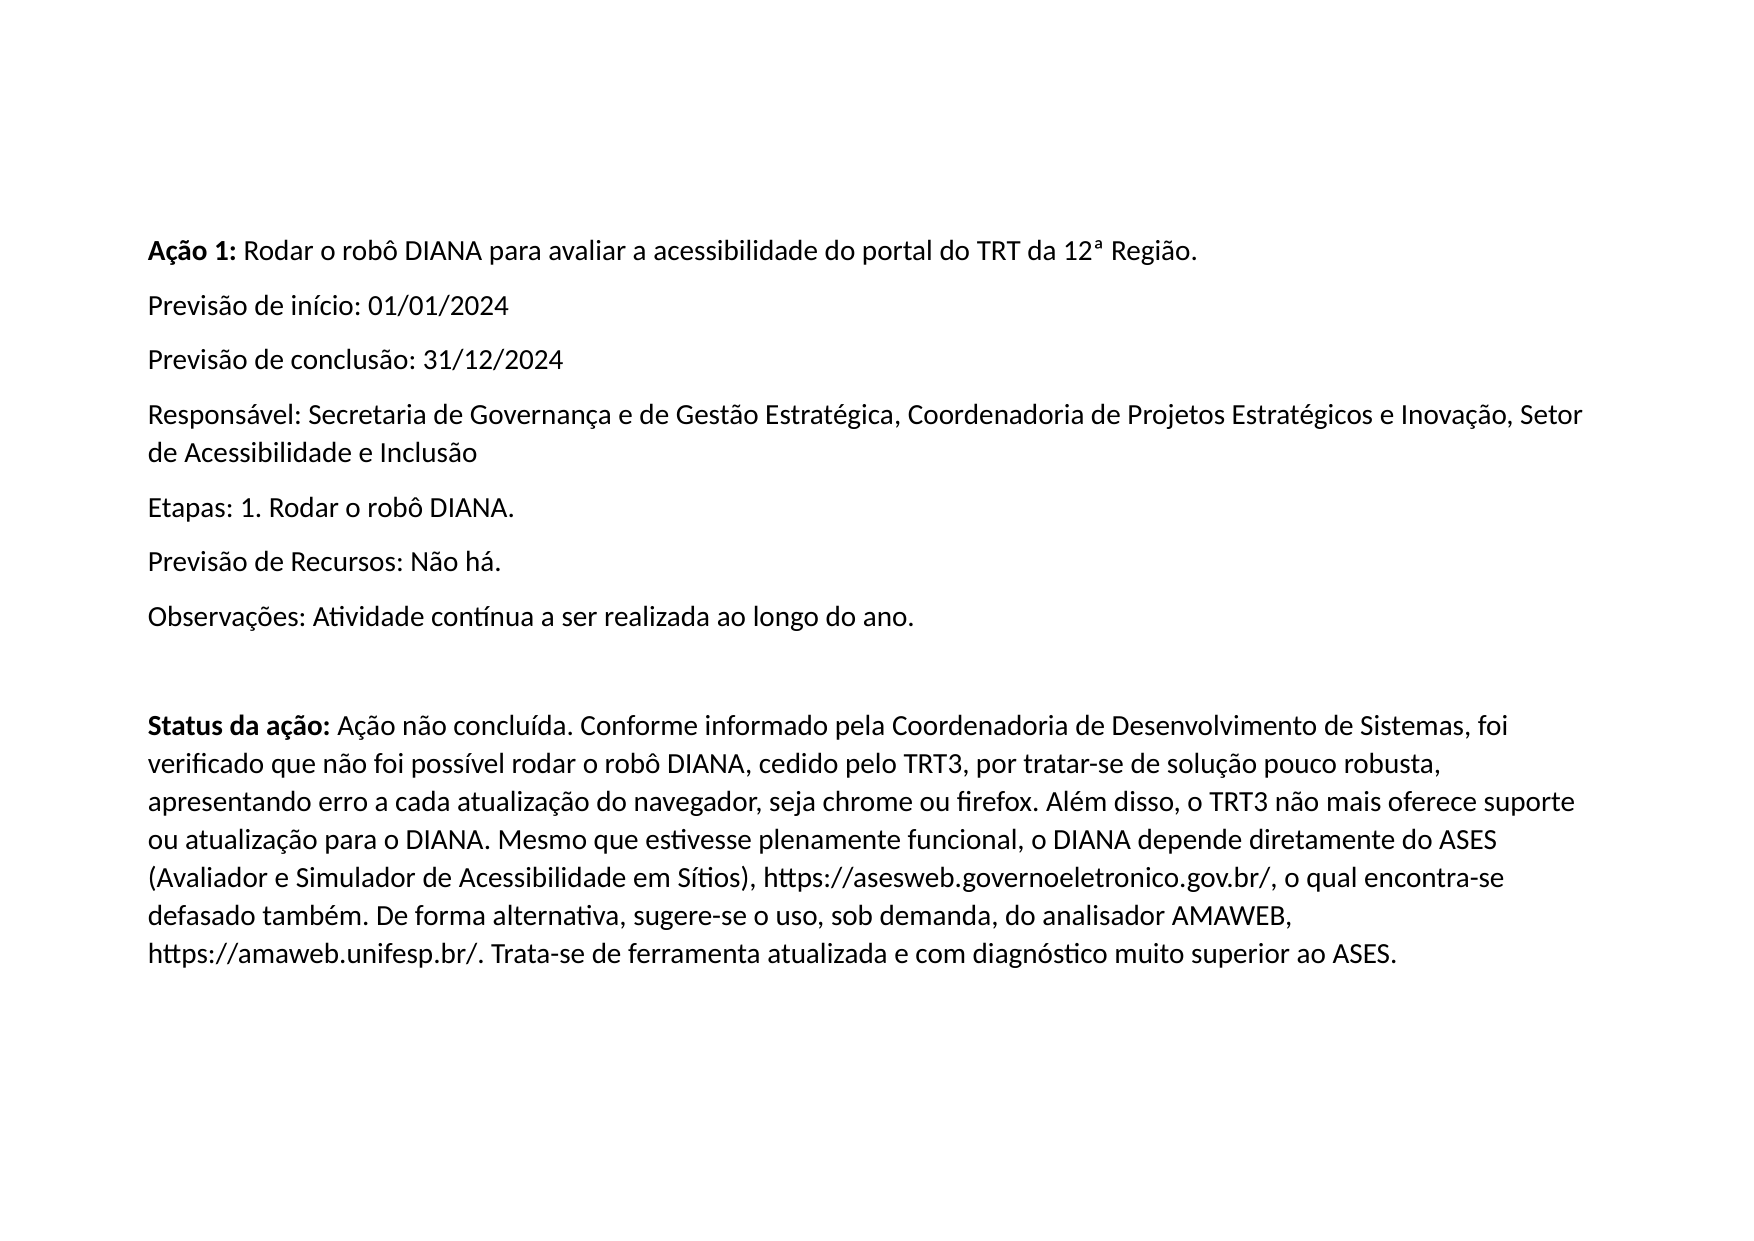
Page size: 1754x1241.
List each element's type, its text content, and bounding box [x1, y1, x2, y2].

text Ação 1: Rodar o robô DIANA para avaliar a acessibilidade do portal do TRT da 12ª Região. [148, 232, 1606, 267]
text Responsável: Secretaria de Governança e de Gestão Estratégica, Coordenadoria de Projetos Estratégicos e Inovação, Setor de Acessibilidade e Inclusão [148, 396, 1606, 469]
text Observações: Atividade contínua a ser realizada ao longo do ano. [148, 598, 1606, 634]
text Previsão de Recursos: Não há. [148, 543, 1606, 579]
text Etapas: 1. Rodar o robô DIANA. [148, 489, 1606, 524]
text Previsão de início: 01/01/2024 [148, 287, 1606, 322]
text Status da ação: Ação não concluída. Conforme informado pela Coordenadoria de Desenvolvimento de Sistemas, foi verificado que não foi possível rodar o robô DIANA, cedido pelo TRT3, por tratar-se de solução pouco robusta, apresentando erro a cada atualização do navegador, seja chrome ou firefox. Além disso, o TRT3 não mais oferece suporte ou atualização para o DIANA. Mesmo que estivesse plenamente funcional, o DIANA depende diretamente do ASES (Avaliador e Simulador de Acessibilidade em Sítios), https://asesweb.governoeletronico.gov.br/, o qual encontra-se defasado também. De forma alternativa, sugere-se o uso, sob demanda, do analisador AMAWEB, https://amaweb.unifesp.br/. Trata-se de ferramenta atualizada e com diagnóstico muito superior ao ASES. [148, 707, 1606, 971]
text Previsão de conclusão: 31/12/2024 [148, 341, 1606, 377]
